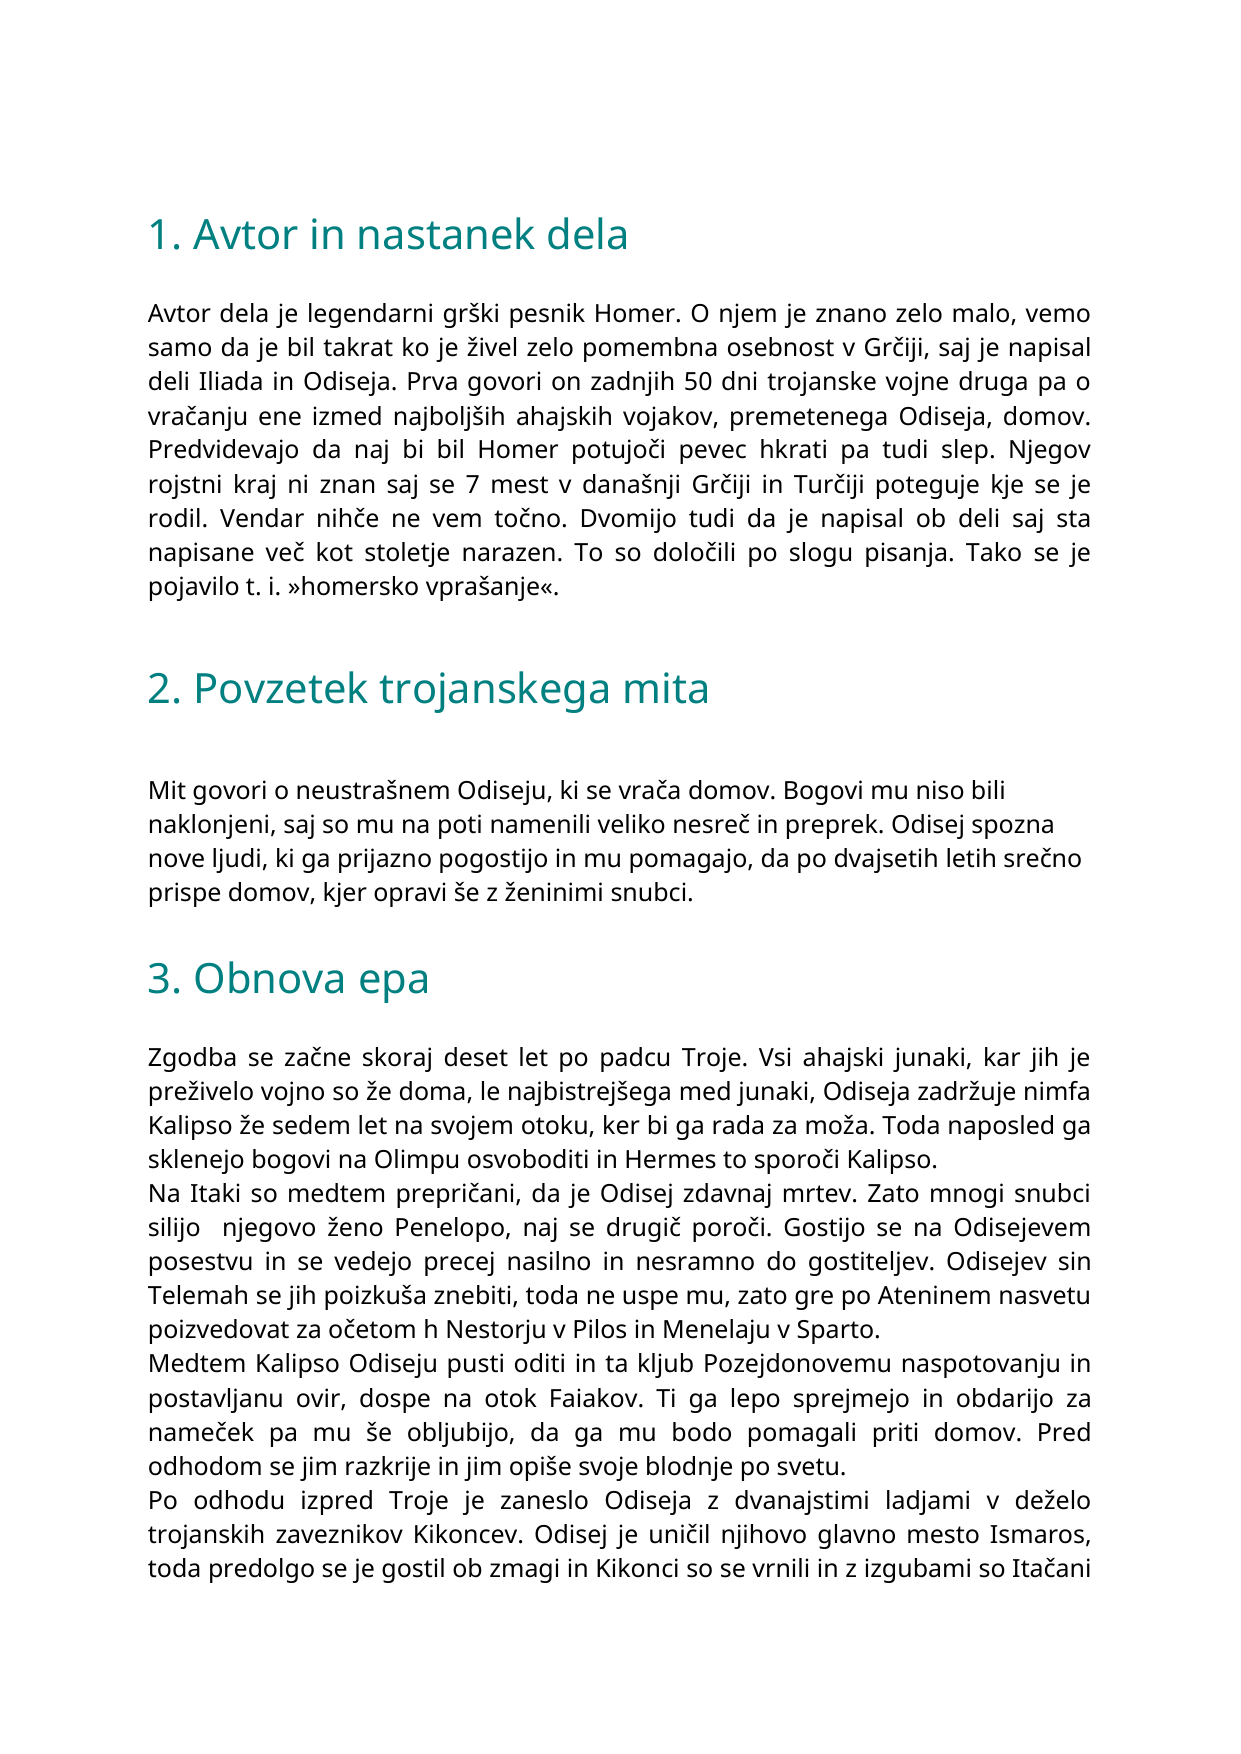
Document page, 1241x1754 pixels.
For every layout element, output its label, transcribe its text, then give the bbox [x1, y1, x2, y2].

text Medtem Kalipso Odiseju pusti oditi in ta kljub Pozejdonovemu naspotovanju in postavljanu ovir, dospe na otok Faiakov. Ti ga lepo sprejmejo in obdarijo za nameček pa mu še obljubijo, da ga mu bodo pomagali priti domov. Pred odhodom se jim razkrije in jim opiše svoje blodnje po svetu. [148, 1346, 1093, 1482]
text Mit govori o neustrašnem Odiseju, ki se vrača domov. Bogovi mu niso bili naklonjeni, saj so mu na poti namenili veliko nesreč in preprek. Odisej spozna nove ljudi, ki ga prijazno pogostijo in mu pomagajo, da po dvajsetih letih srečno prispe domov, kjer opravi še z ženinimi snubci. [148, 773, 1093, 909]
text 2. Povzetek trojanskega mita [148, 659, 1093, 716]
text Na Itaki so medtem prepričani, da je Odisej zdavnaj mrtev. Zato mnogi snubci silijo njegovo ženo Penelopo, naj se drugič poroči. Gostijo se na Odisejevem posestvu in se vedejo precej nasilno in nesramno do gostiteljev. Odisejev sin Telemah se jih poizkuša znebiti, toda ne uspe mu, zato gre po Ateninem nasvetu poizvedovat za očetom h Nestorju v Pilos in Menelaju v Sparto. [148, 1176, 1093, 1346]
text 1. Avtor in nastanek dela [148, 205, 1093, 262]
text Po odhodu izpred Troje je zaneslo Odiseja z dvanajstimi ladjami v deželo trojanskih zaveznikov Kikoncev. Odisej je uničil njihovo glavno mesto Ismaros, toda predolgo se je gostil ob zmagi in Kikonci so se vrnili in z izgubami so Itačani [148, 1482, 1093, 1584]
text Avtor dela je legendarni grški pesnik Homer. O njem je znano zelo malo, vemo samo da je bil takrat ko je živel zelo pomembna osebnost v Grčiji, saj je napisal deli Iliada in Odiseja. Prva govori on zadnjih 50 dni trojanske vojne druga pa o vračanju ene izmed najboljših ahajskih vojakov, premetenega Odiseja, domov. Predvidevajo da naj bi bil Homer potujoči pevec hkrati pa tudi slep. Njegov rojstni kraj ni znan saj se 7 mest v današnji Grčiji in Turčiji poteguje kje se je rodil. Vendar nihče ne vem točno. Dvomijo tudi da je napisal ob deli saj sta napisane več kot stoletje narazen. To so določili po slogu pisanja. Tako se je pojavilo t. i. »homersko vprašanje«. [148, 296, 1093, 602]
text 3. Obnova epa [148, 949, 1093, 1006]
text Zgodba se začne skoraj deset let po padcu Troje. Vsi ahajski junaki, kar jih je preživelo vojno so že doma, le najbistrejšega med junaki, Odiseja zadržuje nimfa Kalipso že sedem let na svojem otoku, ker bi ga rada za moža. Toda naposled ga sklenejo bogovi na Olimpu osvoboditi in Hermes to sporoči Kalipso. [148, 1039, 1093, 1176]
